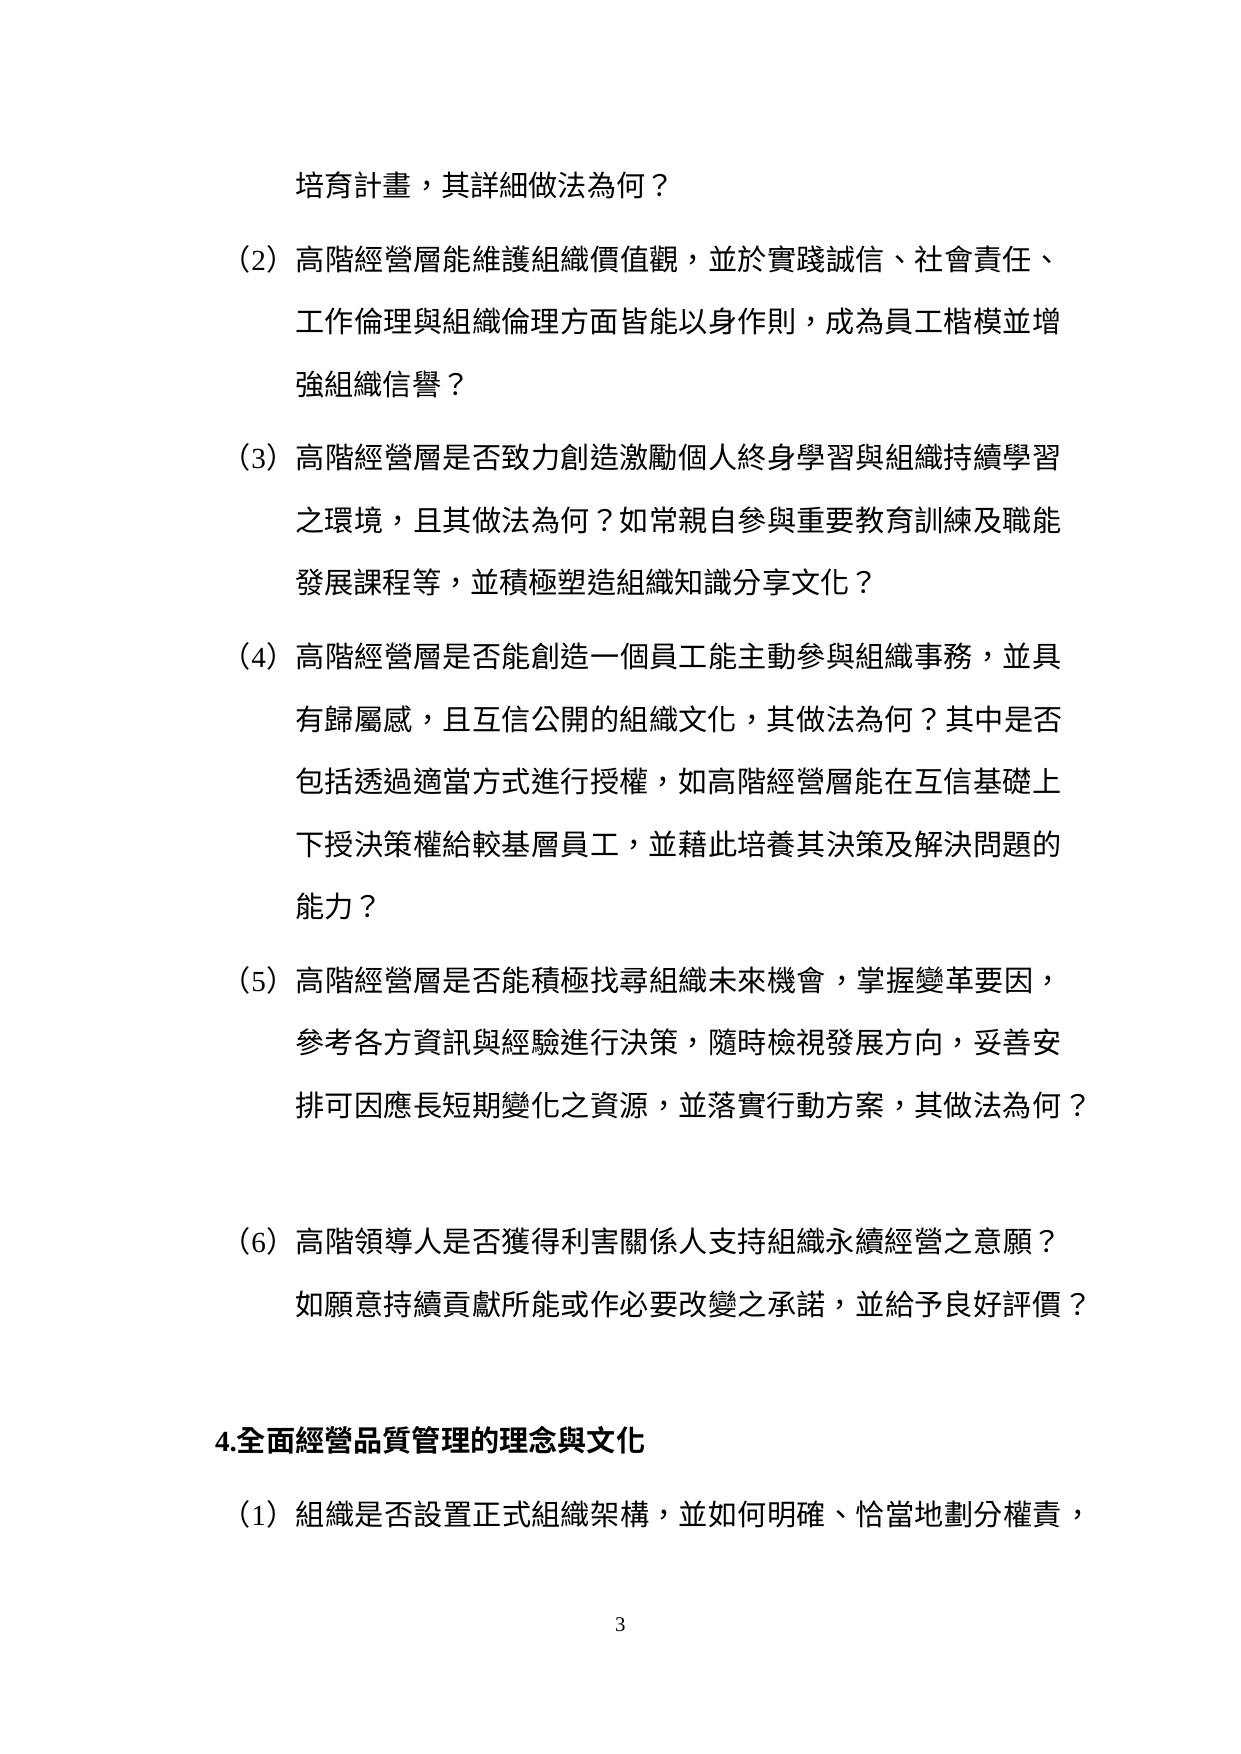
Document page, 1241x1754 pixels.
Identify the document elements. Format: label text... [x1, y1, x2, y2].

text 4.全面經營品質管理的理念與文化 [215, 1397, 1063, 1459]
text （3）高階經營層是否致力創造激勵個人終身學習與組織持續學習之環境，且其做法為何？如常親自參與重要教育訓練及職能發展課程等，並積極塑造組織知識分享文化？ [222, 414, 1063, 602]
text （1）組織是否設置正式組織架構，並如何明確、恰當地劃分權責，使各部門皆得良好運作？又其中全面經營品質相關部門於組織之定位，是否能反映其對全面經營品質之重視？ [222, 1471, 1063, 1533]
text （5）高階經營層是否能積極找尋組織未來機會，掌握變革要因，參考各方資訊與經驗進行決策，隨時檢視發展方向，妥善安排可因應長短期變化之資源，並落實行動方案，其做法為何？ [222, 937, 1063, 1187]
text （6）高階領導人是否獲得利害關係人支持組織永續經營之意願？如願意持續貢獻所能或作必要改變之承諾，並給予良好評價？ [222, 1198, 1063, 1386]
text 培育計畫，其詳細做法為何？ [222, 142, 1063, 204]
text （2）高階經營層能維護組織價值觀，並於實踐誠信、社會責任、工作倫理與組織倫理方面皆能以身作則，成為員工楷模並增強組織信譽？ [222, 216, 1063, 403]
text （4）高階經營層是否能創造一個員工能主動參與組織事務，並具有歸屬感，且互信公開的組織文化，其做法為何？其中是否包括透過適當方式進行授權，如高階經營層能在互信基礎上下授決策權給較基層員工，並藉此培養其決策及解決問題的能力？ [222, 613, 1063, 926]
